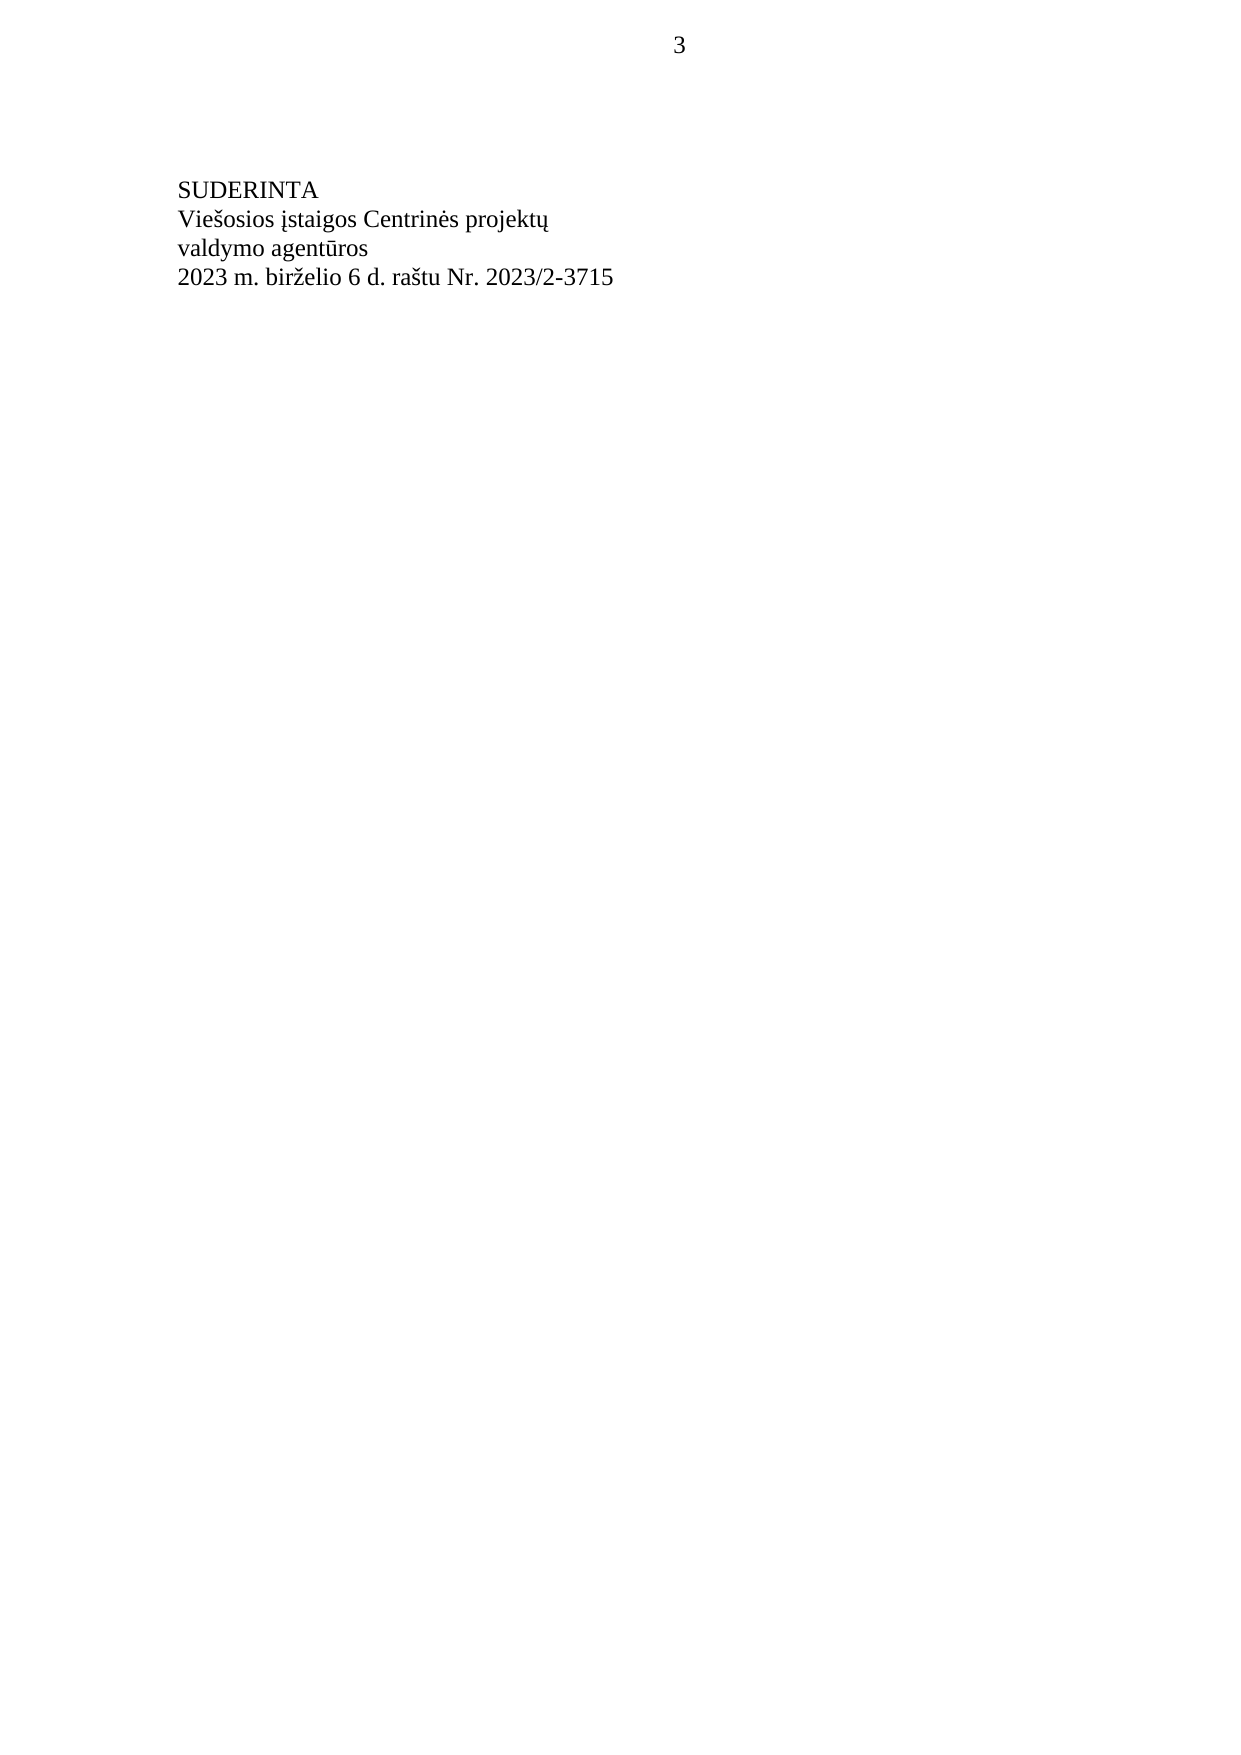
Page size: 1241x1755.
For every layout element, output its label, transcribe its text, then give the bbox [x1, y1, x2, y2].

text valdymo agentūros [177, 233, 1181, 262]
text 2023 m. birželio 6 d. raštu Nr. 2023/2-3715 [177, 262, 1181, 291]
text SUDERINTA [177, 176, 1181, 204]
text Viešosios įstaigos Centrinės projektų [177, 204, 1181, 233]
